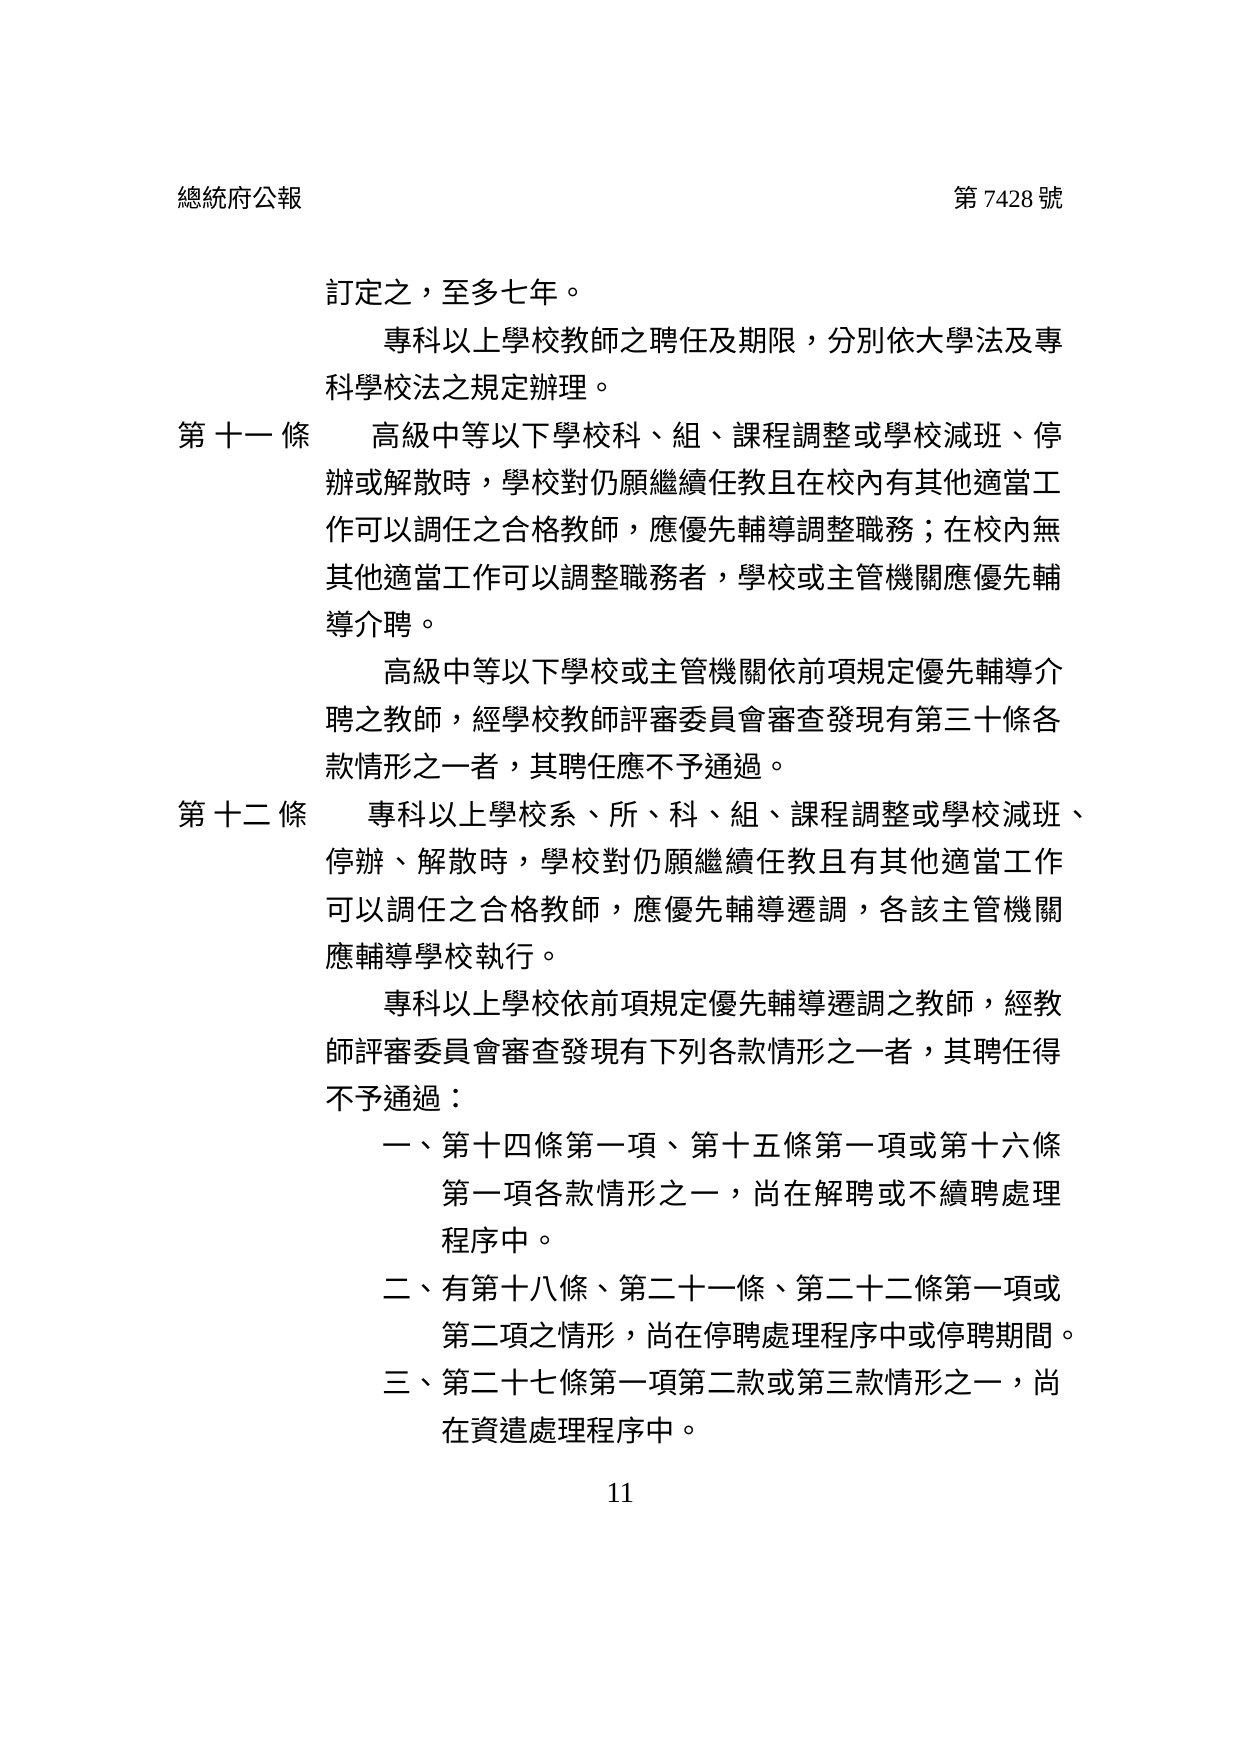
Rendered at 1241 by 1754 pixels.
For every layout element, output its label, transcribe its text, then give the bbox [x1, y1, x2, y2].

text 專科以上學校依前項規定優先輔導遷調之教師，經教師評審委員會審查發現有下列各款情形之一者，其聘任得不予通過： [325, 977, 1063, 1119]
text 專科以上學校教師之聘任及期限，分別依大學法及專科學校法之規定辦理。 [325, 313, 1063, 408]
text 高級中等以下學校或主管機關依前項規定優先輔導介聘之教師，經學校教師評審委員會審查發現有第三十條各款情形之一者，其聘任應不予通過。 [325, 645, 1063, 787]
text 第 十一 條 高級中等以下學校科、組、課程調整或學校減班、停辦或解散時，學校對仍願繼續任教且在校內有其他適當工作可以調任之合格教師，應優先輔導調整職務；在校內無其他適當工作可以調整職務者，學校或主管機關應優先輔導介聘。 [177, 408, 1063, 645]
text 第 十二 條 專科以上學校系、所、科、組、課程調整或學校減班、停辦、解散時，學校對仍願繼續任教且有其他適當工作可以調任之合格教師，應優先輔導遷調，各該主管機關應輔導學校執行。 [177, 787, 1063, 977]
text 一、 第十四條第一項、第十五條第一項或第十六條第一項各款情形之一，尚在解聘或不續聘處理程序中。 [382, 1119, 1063, 1261]
text 二、 有第十八條、第二十一條、第二十二條第一項或第二項之情形，尚在停聘處理程序中或停聘期間。 [382, 1261, 1063, 1356]
text 訂定之，至多七年。 [325, 266, 1063, 313]
text 三、 第二十七條第一項第二款或第三款情形之一，尚在資遣處理程序中。 [382, 1356, 1063, 1451]
